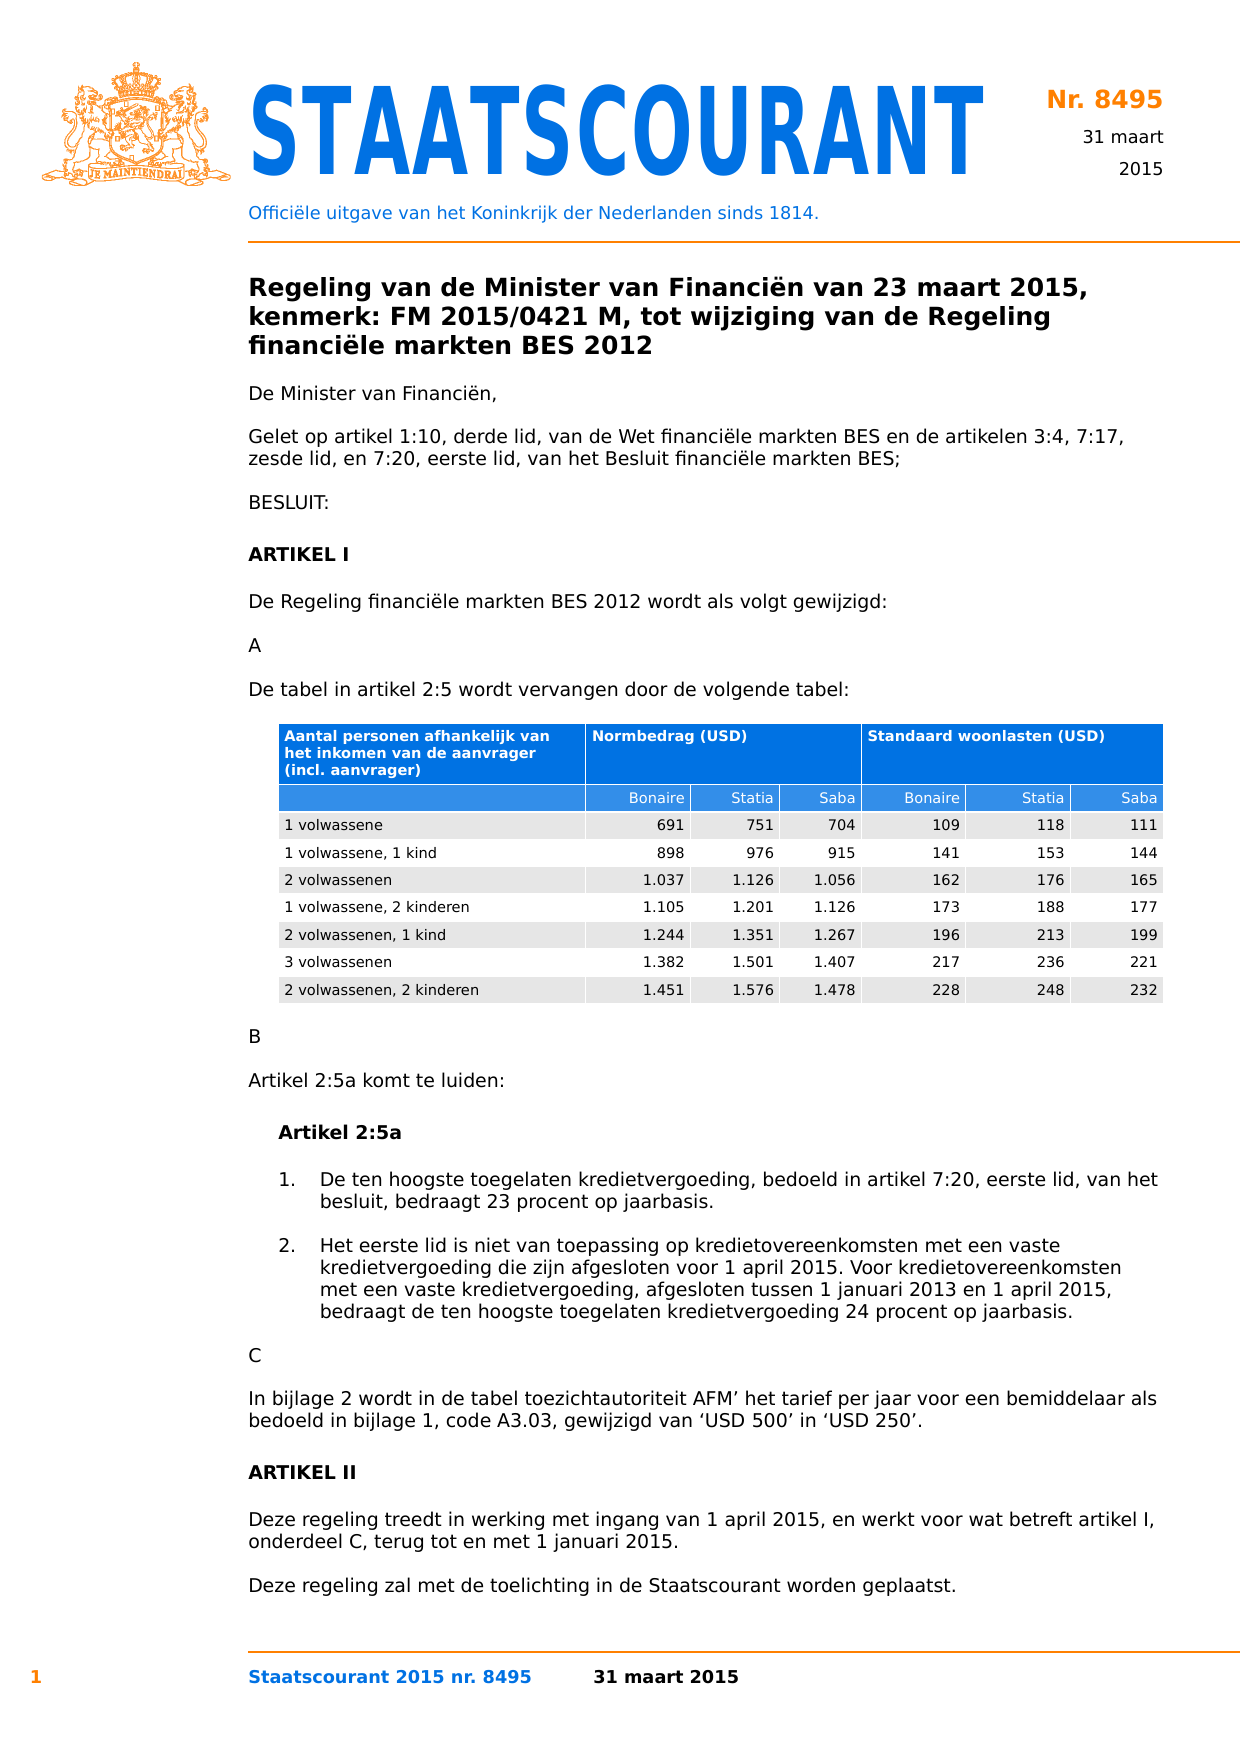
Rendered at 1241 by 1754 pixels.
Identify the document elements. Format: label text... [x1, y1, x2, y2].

subtitle Artikel 2:5a [278, 1122, 1163, 1144]
table_cell Bonaire [586, 785, 690, 811]
table_cell 144 [1071, 840, 1163, 866]
table_cell 915 [780, 840, 861, 866]
text 1. De ten hoogste toegelaten kredietvergoeding, bedoeld in artikel 7:20, eerste lid, van het besluit, bedraagt 23 procent op jaarbasis. [278, 1169, 1163, 1213]
table_cell 221 [1071, 949, 1163, 976]
table_cell 153 [966, 840, 1070, 866]
table_header Normbedrag (USD) [586, 724, 861, 784]
table_header Nr. 8495 [998, 62, 1240, 121]
text Artikel 2:5a komt te luiden: [248, 1070, 1163, 1092]
table_cell 1.576 [691, 977, 779, 1003]
table_cell 1.351 [691, 922, 779, 948]
table_cell 248 [966, 977, 1070, 1003]
table_header Aantal personen afhankelijk van het inkomen van de aanvrager (incl. aanvrager) [279, 724, 585, 784]
text De Minister van Financiën, [248, 382, 1163, 404]
table_cell 1.382 [586, 949, 690, 976]
table_cell 1.244 [586, 922, 690, 948]
table_header STAATSCOURANT [248, 62, 998, 203]
table_cell 2 volwassenen [279, 867, 585, 893]
table_cell 173 [862, 895, 965, 921]
table_cell 196 [862, 922, 965, 948]
table_cell Officiële uitgave van het Koninkrijk der Nederlanden sinds 1814. [248, 203, 1240, 241]
text De tabel in artikel 2:5 wordt vervangen door de volgende tabel: [248, 679, 1163, 701]
table_cell Statia [966, 785, 1070, 811]
table_cell 976 [691, 840, 779, 866]
table_cell 176 [966, 867, 1070, 893]
subtitle Regeling van de Minister van Financiën van 23 maart 2015, kenmerk: FM 2015/0421 M, tot wijziging van de Regeling financiële markten BES 2012 [248, 273, 1163, 361]
table_cell 111 [1071, 813, 1163, 839]
table_cell 1.201 [691, 895, 779, 921]
text 2. Het eerste lid is niet van toepassing op kredietovereenkomsten met een vaste kredietvergoeding die zijn afgesloten voor 1 april 2015. Voor kredietovereenkomsten met een vaste kredietvergoeding, afgesloten tussen 1 januari 2013 en 1 april 2015, bedraagt de ten hoogste toegelaten kredietvergoeding 24 procent op jaarbasis. [278, 1235, 1163, 1323]
table_cell 898 [586, 840, 690, 866]
text Gelet op artikel 1:10, derde lid, van de Wet financiële markten BES en de artikelen 3:4, 7:17, zesde lid, en 7:20, eerste lid, van het Besluit financiële markten BES; [248, 426, 1163, 470]
table_cell 1 volwassene [279, 813, 585, 839]
table_cell 213 [966, 922, 1070, 948]
table_cell Saba [1071, 785, 1163, 811]
table_cell 2 volwassenen, 1 kind [279, 922, 585, 948]
table_cell 1.126 [691, 867, 779, 893]
table_cell 1.451 [586, 977, 690, 1003]
table_cell 1.407 [780, 949, 861, 976]
table_cell 1.037 [586, 867, 690, 893]
table_cell 236 [966, 949, 1070, 976]
table_cell 1.267 [780, 922, 861, 948]
table_cell 1.478 [780, 977, 861, 1003]
table_cell 109 [862, 813, 965, 839]
table_cell 118 [966, 813, 1070, 839]
table_cell 1.105 [586, 895, 690, 921]
subtitle ARTIKEL I [248, 544, 1163, 566]
text B [248, 1026, 1163, 1048]
table_cell 188 [966, 895, 1070, 921]
table_cell 228 [862, 977, 965, 1003]
table_cell [279, 785, 585, 811]
table_cell 1.056 [780, 867, 861, 893]
table_cell 141 [862, 840, 965, 866]
table_cell 165 [1071, 867, 1163, 893]
text A [248, 635, 1163, 657]
text Deze regeling zal met de toelichting in de Staatscourant worden geplaatst. [248, 1575, 1163, 1597]
table_cell Statia [691, 785, 779, 811]
table_cell 1 volwassene, 2 kinderen [279, 895, 585, 921]
table_cell 2 volwassenen, 2 kinderen [279, 977, 585, 1003]
text In bijlage 2 wordt in de tabel toezichtautoriteit AFM’ het tarief per jaar voor een bemiddelaar als bedoeld in bijlage 1, code A3.03, gewijzigd van ‘USD 500’ in ‘USD 250’. [248, 1388, 1163, 1432]
text Deze regeling treedt in werking met ingang van 1 april 2015, en werkt voor wat betreft artikel I, onderdeel C, terug tot en met 1 januari 2015. [248, 1509, 1163, 1553]
table_cell 1 volwassene, 1 kind [279, 840, 585, 866]
text De Regeling financiële markten BES 2012 wordt als volgt gewijzigd: [248, 591, 1163, 613]
table_cell Bonaire [862, 785, 965, 811]
table_cell 162 [862, 867, 965, 893]
table_cell 1.501 [691, 949, 779, 976]
table_header [25, 62, 248, 241]
table_cell 31 maart [998, 121, 1240, 153]
table_cell 217 [862, 949, 965, 976]
table_cell 1.126 [780, 895, 861, 921]
picture [41, 62, 231, 186]
table_cell 3 volwassenen [279, 949, 585, 976]
table_cell 232 [1071, 977, 1163, 1003]
table_header Standaard woonlasten (USD) [862, 724, 1163, 784]
table_cell 704 [780, 813, 861, 839]
table_cell 691 [586, 813, 690, 839]
text BESLUIT: [248, 492, 1163, 514]
text C [248, 1344, 1163, 1366]
subtitle ARTIKEL II [248, 1462, 1163, 1484]
table_cell Saba [780, 785, 861, 811]
table_cell 751 [691, 813, 779, 839]
table_cell 177 [1071, 895, 1163, 921]
table_cell 199 [1071, 922, 1163, 948]
table_cell 2015 [998, 153, 1240, 203]
